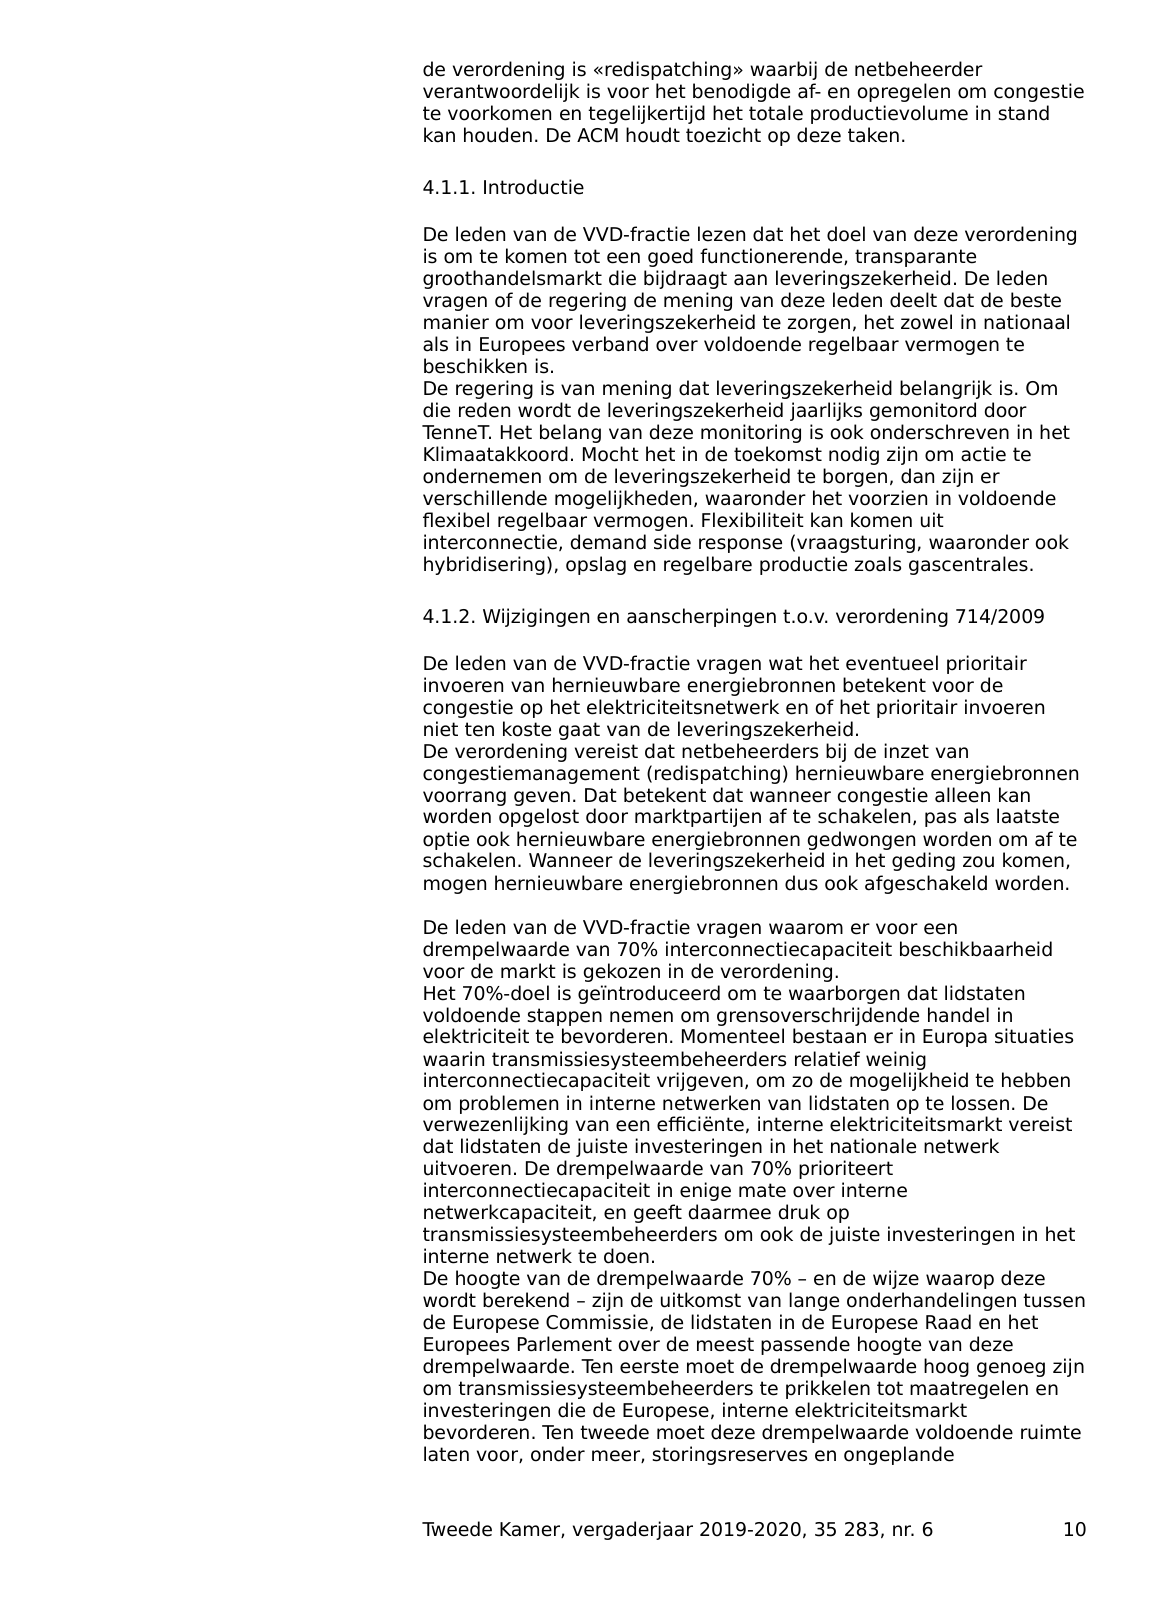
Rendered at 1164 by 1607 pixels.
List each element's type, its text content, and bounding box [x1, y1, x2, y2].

text De verordening vereist dat netbeheerders bij de inzet van congestiemanagement (redispatching) hernieuwbare energiebronnen voorrang geven. Dat betekent dat wanneer congestie alleen kan worden opgelost door marktpartijen af te schakelen, pas als laatste optie ook hernieuwbare energiebronnen gedwongen worden om af te schakelen. Wanneer de leveringszekerheid in het geding zou komen, mogen hernieuwbare energiebronnen dus ook afgeschakeld worden. [422, 741, 1087, 894]
text De leden van de VVD-fractie vragen waarom er voor een drempelwaarde van 70% interconnectiecapaciteit beschikbaarheid voor de markt is gekozen in de verordening. [422, 917, 1087, 982]
subtitle 4.1.2. Wijzigingen en aanscherpingen t.o.v. verordening 714/2009 [422, 606, 1087, 628]
text De leden van de VVD-fractie lezen dat het doel van deze verordening is om te komen tot een goed functionerende, transparante groothandelsmarkt die bijdraagt aan leveringszekerheid. De leden vragen of de regering de mening van deze leden deelt dat de beste manier om voor leveringszekerheid te zorgen, het zowel in nationaal als in Europees verband over voldoende regelbaar vermogen te beschikken is. [422, 224, 1087, 378]
text De leden van de VVD-fractie vragen wat het eventueel prioritair invoeren van hernieuwbare energiebronnen betekent voor de congestie op het elektriciteitsnetwerk en of het prioritair invoeren niet ten koste gaat van de leveringszekerheid. [422, 653, 1087, 741]
text De hoogte van de drempelwaarde 70% – en de wijze waarop deze wordt berekend – zijn de uitkomst van lange onderhandelingen tussen de Europese Commissie, de lidstaten in de Europese Raad en het Europees Parlement over de meest passende hoogte van deze drempelwaarde. Ten eerste moet de drempelwaarde hoog genoeg zijn om transmissiesysteembeheerders te prikkelen tot maatregelen en investeringen die de Europese, interne elektriciteitsmarkt bevorderen. Ten tweede moet deze drempelwaarde voldoende ruimte laten voor, onder meer, storingsreserves en ongeplande [422, 1268, 1087, 1466]
text Het 70%-doel is geïntroduceerd om te waarborgen dat lidstaten voldoende stappen nemen om grensoverschrijdende handel in elektriciteit te bevorderen. Momenteel bestaan er in Europa situaties waarin transmissiesysteembeheerders relatief weinig interconnectiecapaciteit vrijgeven, om zo de mogelijkheid te hebben om problemen in interne netwerken van lidstaten op te lossen. De verwezenlijking van een efficiënte, interne elektriciteitsmarkt vereist dat lidstaten de juiste investeringen in het nationale netwerk uitvoeren. De drempelwaarde van 70% prioriteert interconnectiecapaciteit in enige mate over interne netwerkcapaciteit, en geeft daarmee druk op transmissiesysteembeheerders om ook de juiste investeringen in het interne netwerk te doen. [422, 982, 1087, 1268]
text De regering is van mening dat leveringszekerheid belangrijk is. Om die reden wordt de leveringszekerheid jaarlijks gemonitord door TenneT. Het belang van deze monitoring is ook onderschreven in het Klimaatakkoord. Mocht het in de toekomst nodig zijn om actie te ondernemen om de leveringszekerheid te borgen, dan zijn er verschillende mogelijkheden, waaronder het voorzien in voldoende flexibel regelbaar vermogen. Flexibiliteit kan komen uit interconnectie, demand side response (vraagsturing, waaronder ook hybridisering), opslag en regelbare productie zoals gascentrales. [422, 378, 1087, 576]
subtitle 4.1.1. Introductie [422, 177, 1087, 199]
text de verordening is «redispatching» waarbij de netbeheerder verantwoordelijk is voor het benodigde af- en opregelen om congestie te voorkomen en tegelijkertijd het totale productievolume in stand kan houden. De ACM houdt toezicht op deze taken. [422, 59, 1087, 147]
